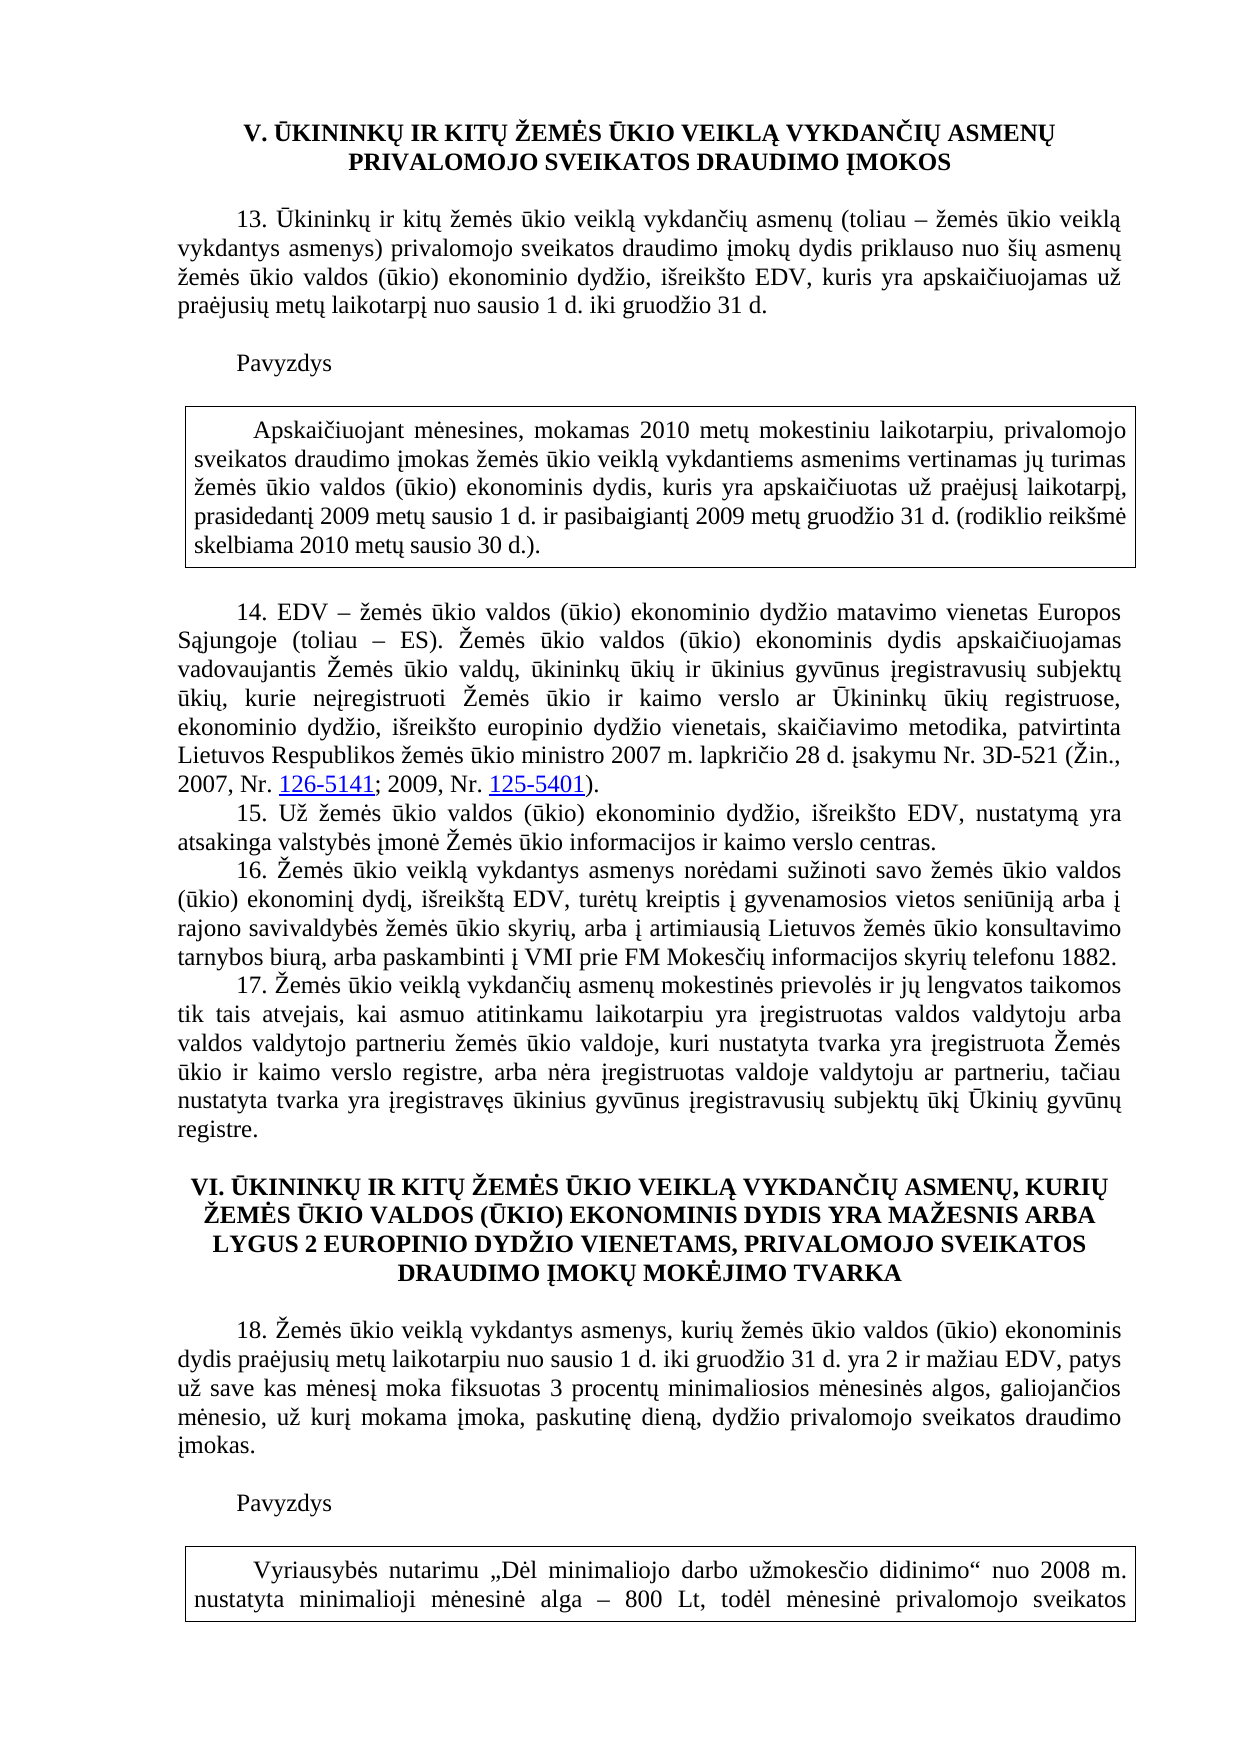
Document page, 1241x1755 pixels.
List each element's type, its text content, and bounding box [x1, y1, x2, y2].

text 17. Žemės ūkio veiklą vykdančių asmenų mokestinės prievolės ir jų lengvatos taikomos tik tais atvejais, kai asmuo atitinkamu laikotarpiu yra įregistruotas valdos valdytoju arba valdos valdytojo partneriu žemės ūkio valdoje, kuri nustatyta tvarka yra įregistruota Žemės ūkio ir kaimo verslo registre, arba nėra įregistruotas valdoje valdytoju ar partneriu, tačiau nustatyta tvarka yra įregistravęs ūkinius gyvūnus įregistravusių subjektų ūkį Ūkinių gyvūnų registre. [177, 971, 1122, 1143]
text V. ŪKININKŲ IR KITŲ ŽEMĖS ŪKIO VEIKLĄ VYKDANČIŲ ASMENŲ privalomojo sveikatos draudimo įmokOS [177, 118, 1122, 176]
text VI. ŪKININKŲ IR KITŲ ŽEMĖS ŪKIO VEIKLĄ VYKDANČIŲ ASMENŲ, KURIŲ ŽEMĖS ŪKIO VALDOS (ŪKIO) EKONOMINIS DYDIS YRA MAŽESNIS ARBA LYGUS 2 EUROPINIO DYDŽIO VIENETAMS, PRIVALOMOJO SVEIKATOS DRAUDIMO ĮMOKŲ MOKĖJIMO TVARKA [177, 1172, 1122, 1287]
table_header Apskaičiuojant mėnesines, mokamas 2010 metų mokestiniu laikotarpiu, privalomojo sveikatos draudimo įmokas žemės ūkio veiklą vykdantiems asmenims vertinamas jų turimas žemės ūkio valdos (ūkio) ekonominis dydis, kuris yra apskaičiuotas už praėjusį laikotarpį, prasidedantį 2009 metų sausio 1 d. ir pasibaigiantį 2009 metų gruodžio 31 d. (rodiklio reikšmė skelbiama 2010 metų sausio 30 d.). [186, 407, 1135, 567]
text 14. EDV – žemės ūkio valdos (ūkio) ekonominio dydžio matavimo vienetas Europos Sąjungoje (toliau – ES). Žemės ūkio valdos (ūkio) ekonominis dydis apskaičiuojamas vadovaujantis Žemės ūkio valdų, ūkininkų ūkių ir ūkinius gyvūnus įregistravusių subjektų ūkių, kurie neįregistruoti Žemės ūkio ir kaimo verslo ar Ūkininkų ūkių registruose, ekonominio dydžio, išreikšto europinio dydžio vienetais, skaičiavimo metodika, patvirtinta Lietuvos Respublikos žemės ūkio ministro 2007 m. lapkričio 28 d. įsakymu Nr. 3D-521 (Žin., 2007, Nr. 126-5141; 2009, Nr. 125-5401). [177, 597, 1122, 798]
text 15. Už žemės ūkio valdos (ūkio) ekonominio dydžio, išreikšto EDV, nustatymą yra atsakinga valstybės įmonė Žemės ūkio informacijos ir kaimo verslo centras. [177, 798, 1122, 856]
text 13. Ūkininkų ir kitų žemės ūkio veiklą vykdančių asmenų (toliau – žemės ūkio veiklą vykdantys asmenys) privalomojo sveikatos draudimo įmokų dydis priklauso nuo šių asmenų žemės ūkio valdos (ūkio) ekonominio dydžio, išreikšto EDV, kuris yra apskaičiuojamas už praėjusių metų laikotarpį nuo sausio 1 d. iki gruodžio 31 d. [177, 204, 1122, 319]
text Pavyzdys [177, 348, 1122, 377]
text 18. Žemės ūkio veiklą vykdantys asmenys, kurių žemės ūkio valdos (ūkio) ekonominis dydis praėjusių metų laikotarpiu nuo sausio 1 d. iki gruodžio 31 d. yra 2 ir mažiau EDV, patys už save kas mėnesį moka fiksuotas 3 procentų minimaliosios mėnesinės algos, galiojančios mėnesio, už kurį mokama įmoka, paskutinę dieną, dydžio privalomojo sveikatos draudimo įmokas. [177, 1316, 1122, 1459]
text Pavyzdys [177, 1488, 1122, 1517]
text 16. Žemės ūkio veiklą vykdantys asmenys norėdami sužinoti savo žemės ūkio valdos (ūkio) ekonominį dydį, išreikštą EDV, turėtų kreiptis į gyvenamosios vietos seniūniją arba į rajono savivaldybės žemės ūkio skyrių, arba į artimiausią Lietuvos žemės ūkio konsultavimo tarnybos biurą, arba paskambinti į VMI prie FM Mokesčių informacijos skyrių telefonu 1882. [177, 856, 1122, 971]
table_header Vyriausybės nutarimu „Dėl minimaliojo darbo užmokesčio didinimo“ nuo 2008 m. nustatyta minimalioji mėnesinė alga – 800 Lt, todėl mėnesinė privalomojo sveikatos [186, 1547, 1135, 1621]
